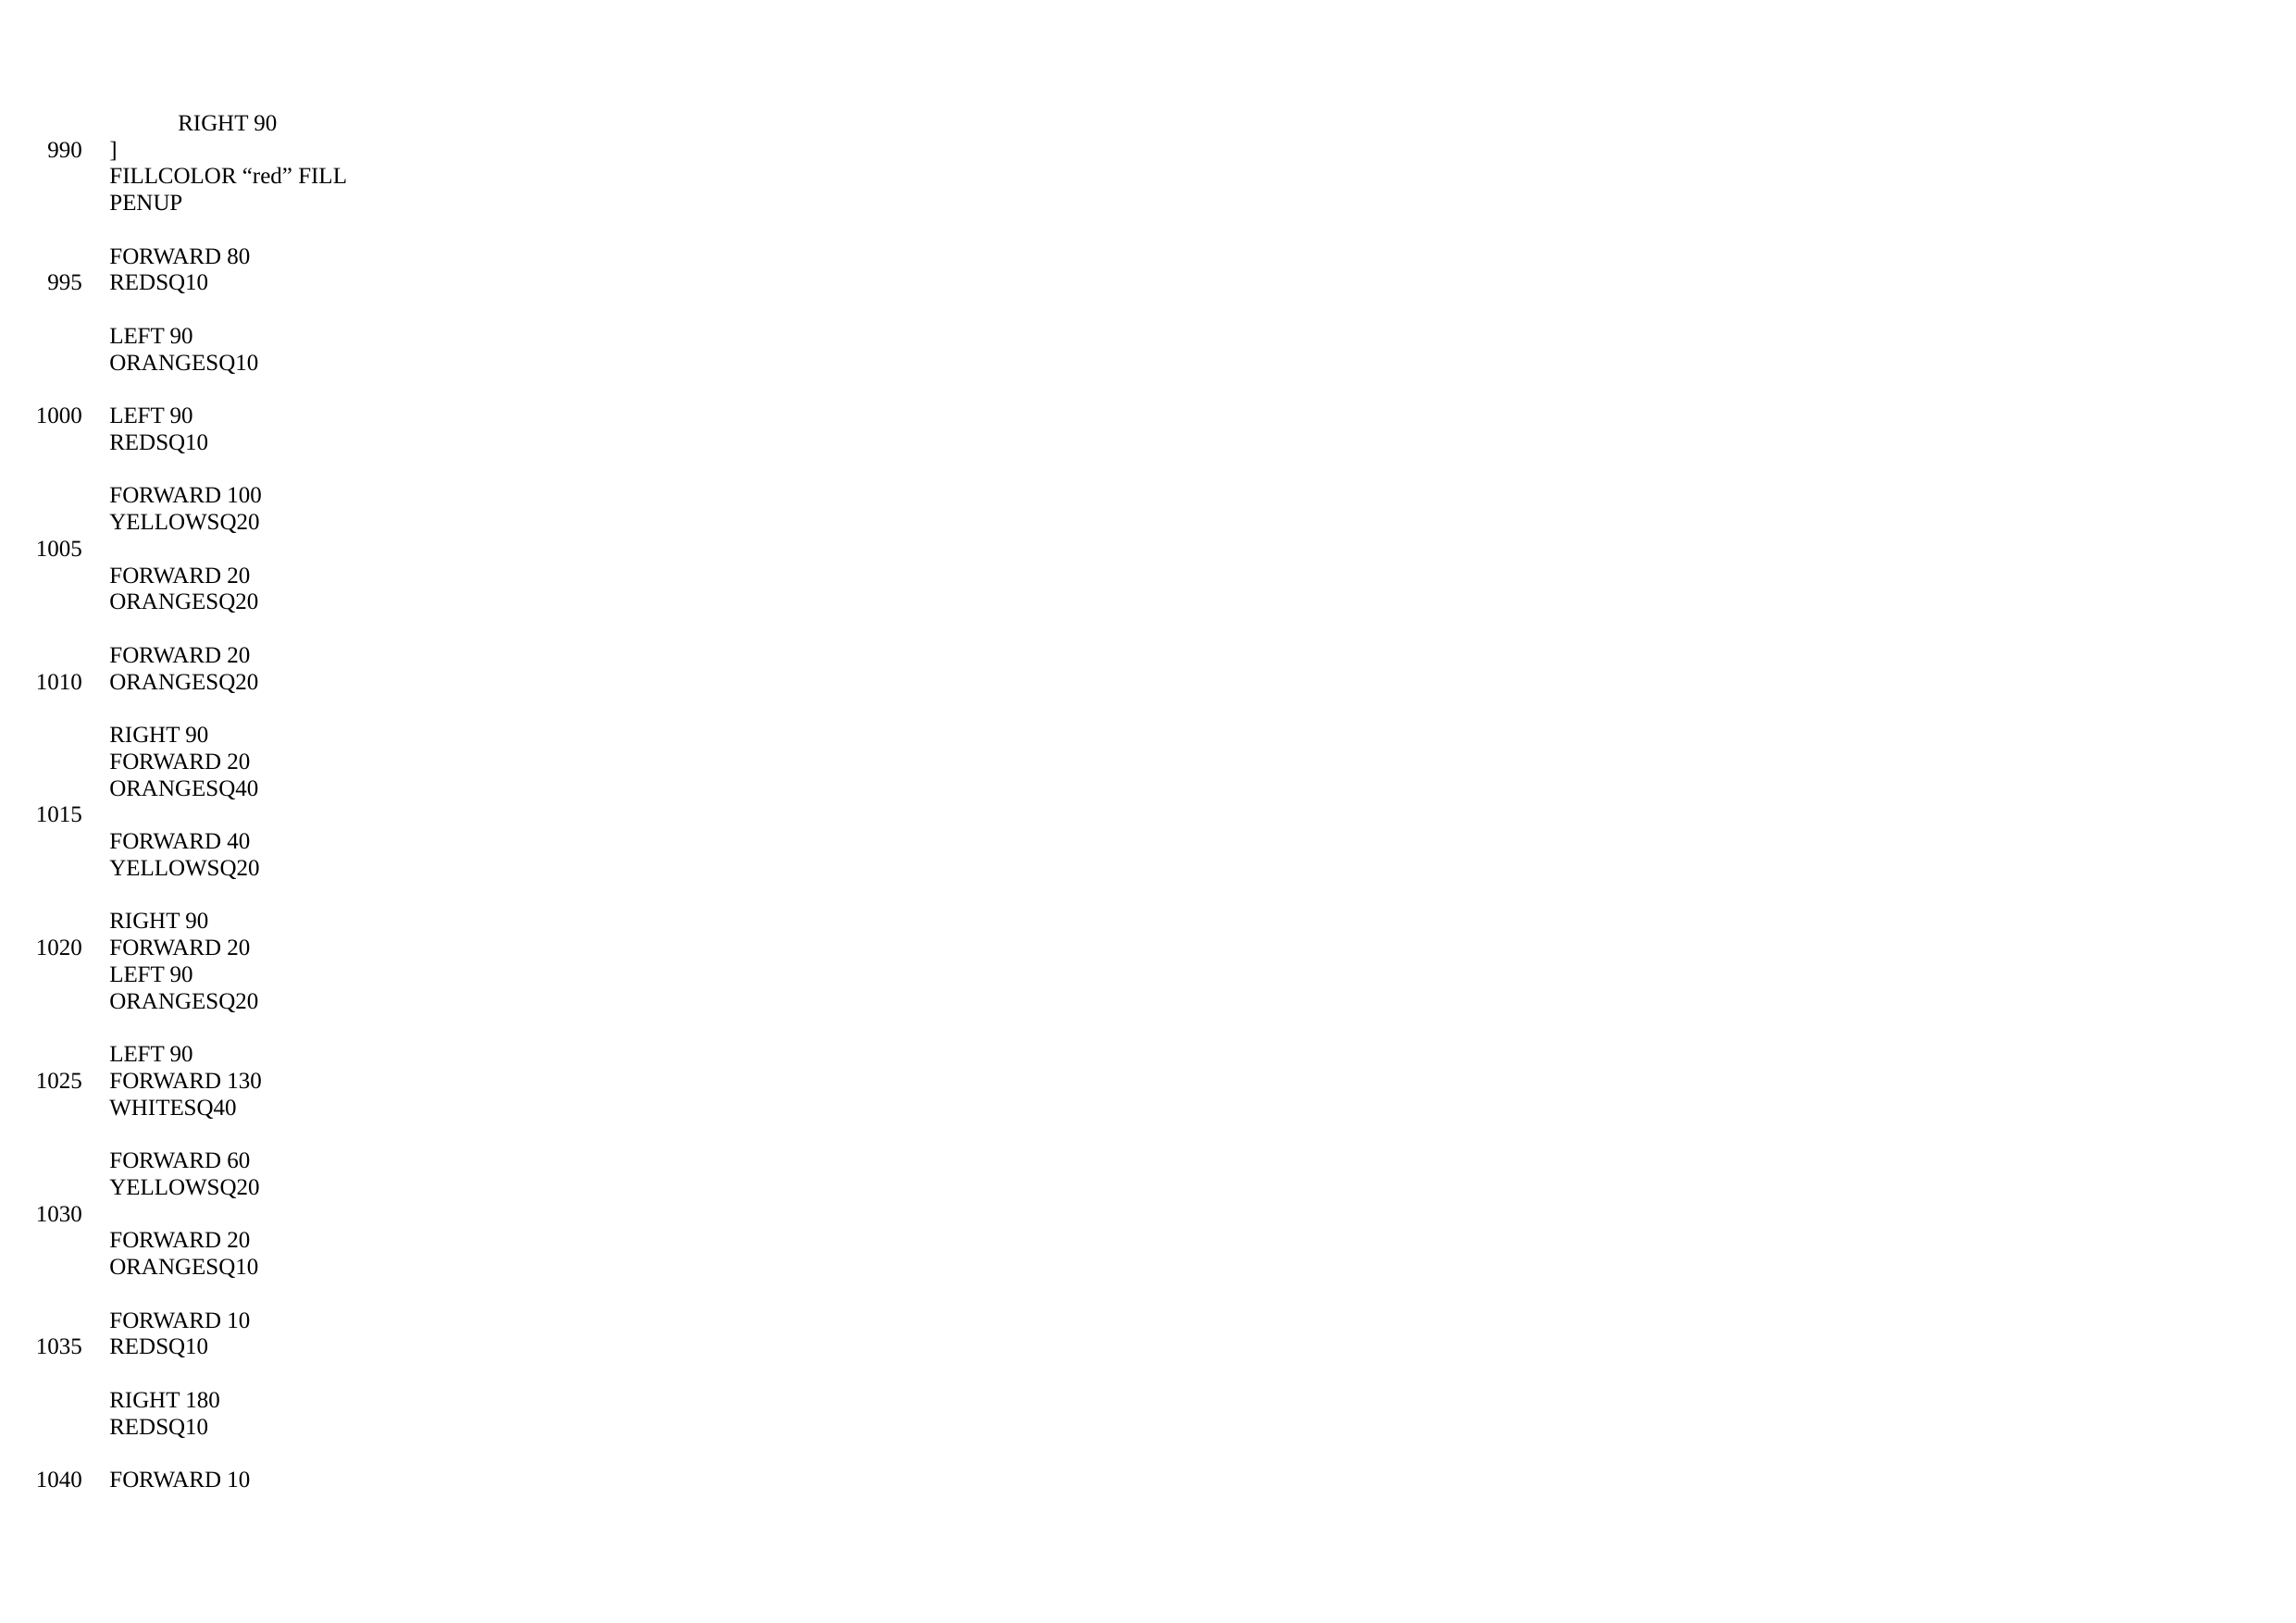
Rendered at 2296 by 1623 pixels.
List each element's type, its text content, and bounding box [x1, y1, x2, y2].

text REDSQ10 [109, 269, 2186, 295]
text LEFT 90 [109, 1040, 2186, 1067]
text FORWARD 20 [109, 641, 2186, 668]
text ORANGESQ20 [109, 987, 2186, 1014]
text RIGHT 90 [109, 721, 2186, 748]
text LEFT 90 [109, 322, 2186, 349]
text ORANGESQ20 [109, 668, 2186, 695]
text FORWARD 40 [109, 827, 2186, 854]
text FORWARD 20 [109, 934, 2186, 960]
text REDSQ10 [109, 1333, 2186, 1359]
text FORWARD 60 [109, 1146, 2186, 1173]
text FORWARD 20 [109, 562, 2186, 588]
text ORANGESQ40 [109, 774, 2186, 801]
text REDSQ10 [109, 428, 2186, 455]
text REDSQ10 [109, 1413, 2186, 1440]
text FORWARD 10 [109, 1307, 2186, 1333]
text PENUP [109, 189, 2186, 216]
text YELLOWSQ20 [109, 1173, 2186, 1200]
text FORWARD 20 [109, 1227, 2186, 1253]
text FORWARD 130 [109, 1067, 2186, 1094]
text FORWARD 20 [109, 748, 2186, 774]
text ORANGESQ10 [109, 349, 2186, 376]
text LEFT 90 [109, 402, 2186, 428]
text YELLOWSQ20 [109, 508, 2186, 535]
text RIGHT 90 [109, 908, 2186, 934]
text FORWARD 10 [109, 1466, 2186, 1493]
text ] [109, 136, 2186, 163]
text RIGHT 90 [109, 109, 2186, 136]
text FORWARD 100 [109, 482, 2186, 508]
text LEFT 90 [109, 960, 2186, 987]
text WHITESQ40 [109, 1094, 2186, 1121]
text YELLOWSQ20 [109, 854, 2186, 881]
text FILLCOLOR “red” FILL [109, 163, 2186, 189]
text FORWARD 80 [109, 242, 2186, 269]
text ORANGESQ10 [109, 1253, 2186, 1280]
text RIGHT 180 [109, 1386, 2186, 1413]
text ORANGESQ20 [109, 588, 2186, 614]
